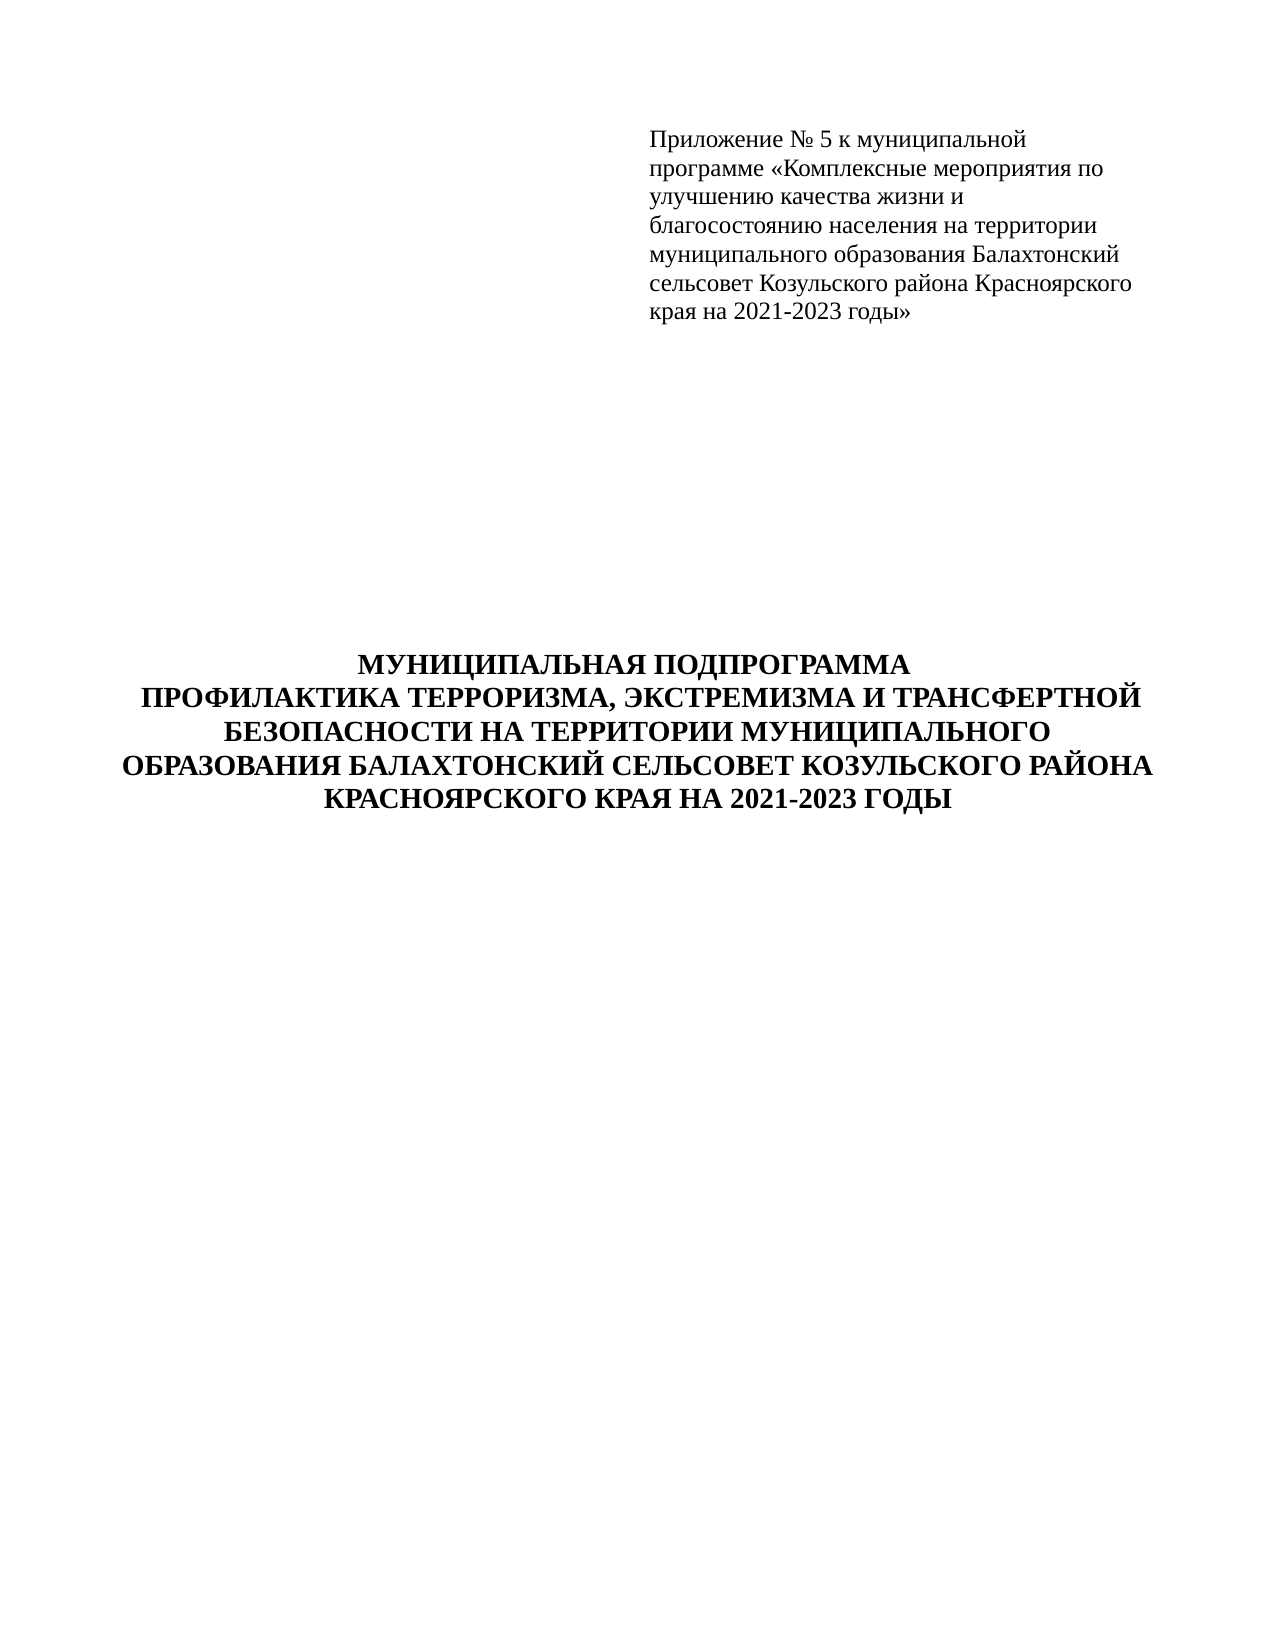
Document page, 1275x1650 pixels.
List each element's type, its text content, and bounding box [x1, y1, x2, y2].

table_header [118, 118, 637, 331]
text МУНИЦИПАЛЬНАЯ ПОДПРОГРАММА [118, 647, 1157, 681]
table_header Приложение № 5 к муниципальной программе «Комплексные мероприятия по улучшению качества жизни и благосостоянию населения на территории муниципального образования Балахтонский сельсовет Козульского района Красноярского края на 2021-2023 годы» [638, 118, 1157, 331]
text ПРОФИЛАКТИКА ТЕРРОРИЗМА, ЭКСТРЕМИЗМА И ТРАНСФЕРТНОЙ БЕЗОПАСНОСТИ НА ТЕРРИТОРИИ МУНИЦИПАЛЬНОГО ОБРАЗОВАНИЯ БАЛАХТОНСКИЙ СЕЛЬСОВЕТ КОЗУЛЬСКОГО РАЙОНА КРАСНОЯРСКОГО КРАЯ НА 2021-2023 ГОДЫ [118, 681, 1157, 815]
